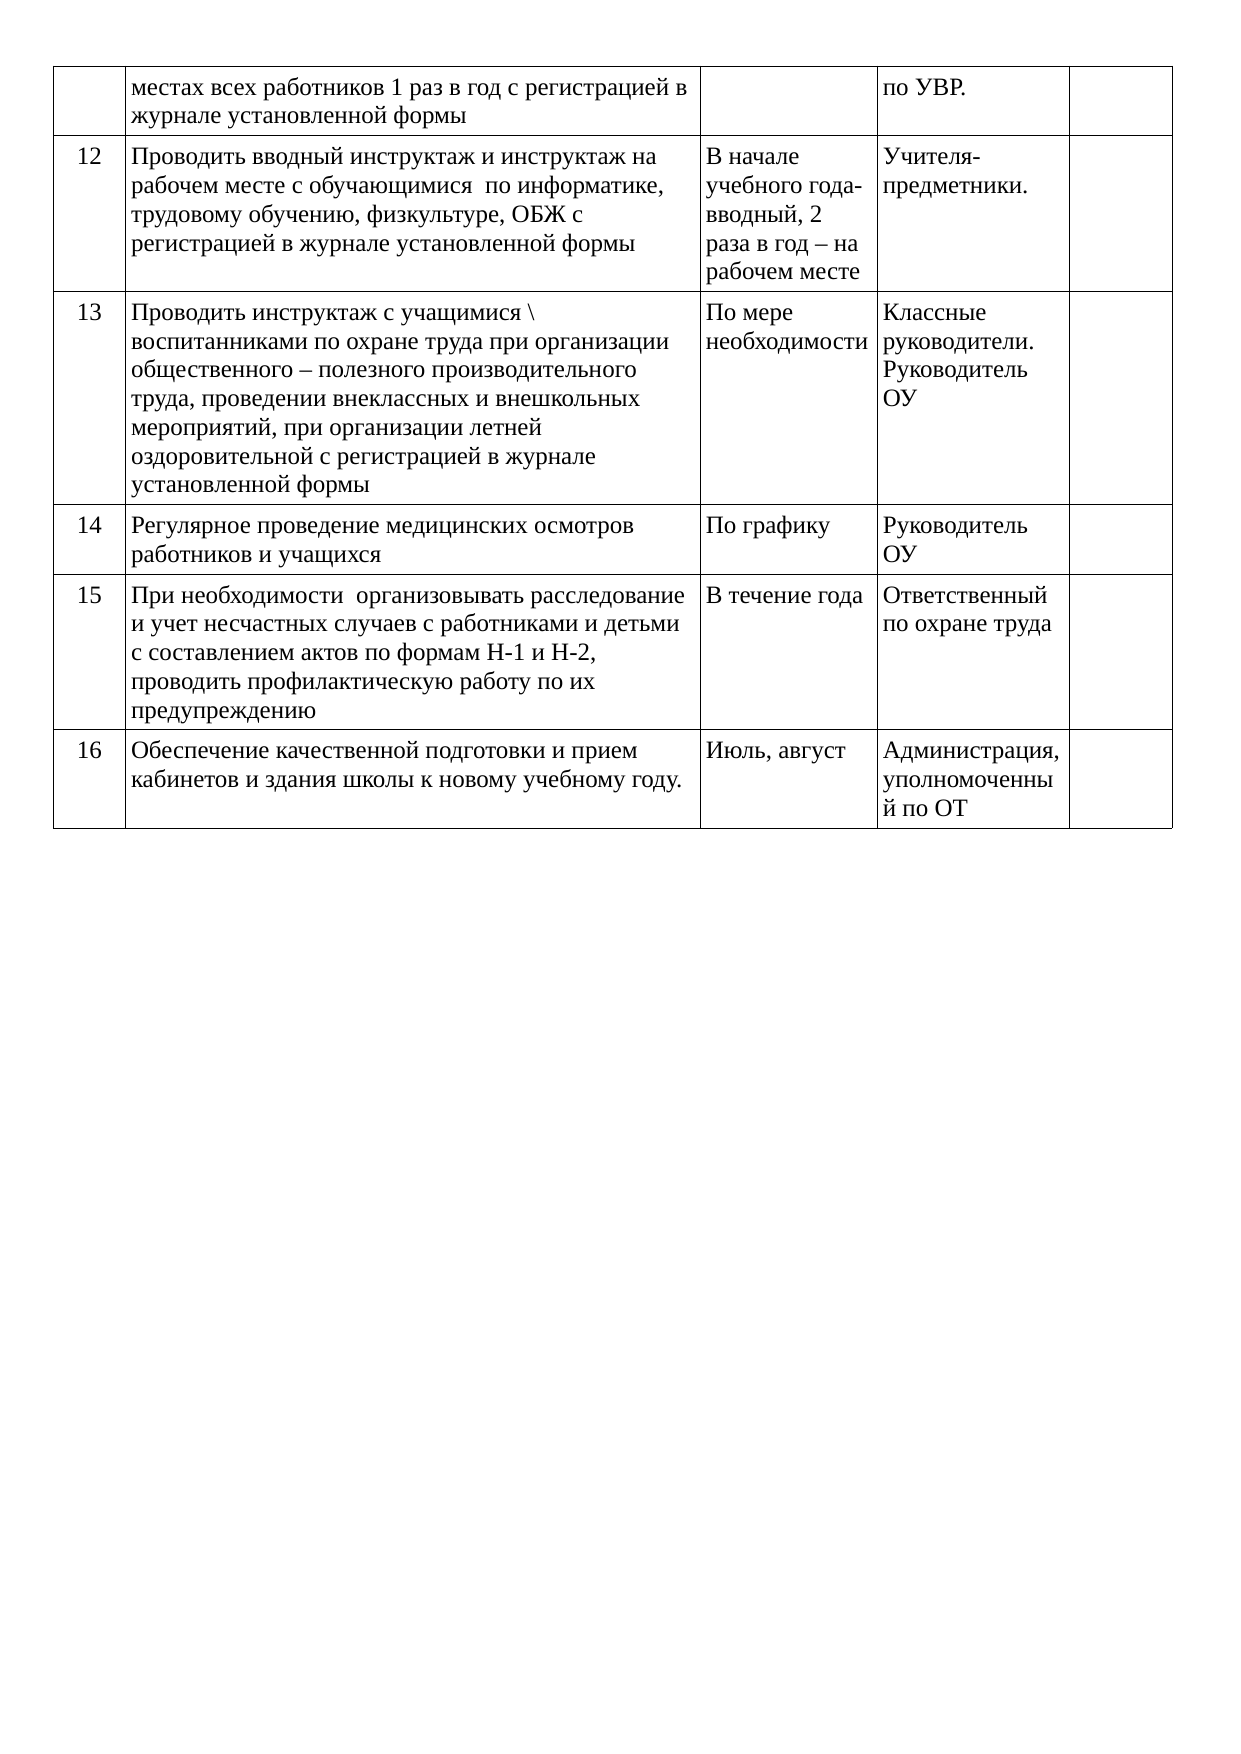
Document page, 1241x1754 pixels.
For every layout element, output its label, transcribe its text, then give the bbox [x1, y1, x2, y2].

table_cell местах всех работников 1 раз в год с регистрацией в журнале установленной формы [126, 67, 700, 135]
table_cell [1070, 730, 1172, 827]
table_cell Регулярное проведение медицинских осмотров работников и учащихся [126, 505, 700, 573]
table_cell Руководитель ОУ [878, 505, 1069, 573]
table_cell По графику [701, 505, 877, 573]
table_cell [1070, 292, 1172, 504]
table_cell 15 [54, 575, 125, 729]
table_cell При необходимости организовывать расследование и учет несчастных случаев с работниками и детьми с составлением актов по формам Н-1 и Н-2, проводить профилактическую работу по их предупреждению [126, 575, 700, 729]
table_cell В начале учебного года- вводный, 2 раза в год – на рабочем месте [701, 136, 877, 291]
table_cell [701, 67, 877, 135]
table_cell Обеспечение качественной подготовки и прием кабинетов и здания школы к новому учебному году. [126, 730, 700, 827]
table_cell [1070, 575, 1172, 729]
table_cell 16 [54, 730, 125, 827]
table_cell 13 [54, 292, 125, 504]
table_cell Июль, август [701, 730, 877, 827]
table_cell [1070, 505, 1172, 573]
table_cell Администрация, уполномоченный по ОТ [878, 730, 1069, 827]
table_cell Проводить инструктаж с учащимися \ воспитанниками по охране труда при организации общественного – полезного производительного труда, проведении внеклассных и внешкольных мероприятий, при организации летней оздоровительной с регистрацией в журнале установленной формы [126, 292, 700, 504]
table_cell Учителя-предметники. [878, 136, 1069, 291]
table_cell Классные руководители. Руководитель ОУ [878, 292, 1069, 504]
table_cell [1070, 136, 1172, 291]
table_cell [54, 67, 125, 135]
table_cell [1070, 67, 1172, 135]
table_cell Ответственный по охране труда [878, 575, 1069, 729]
table_cell По мере необходимости [701, 292, 877, 504]
table_cell 12 [54, 136, 125, 291]
table_cell Проводить вводный инструктаж и инструктаж на рабочем месте с обучающимися по информатике, трудовому обучению, физкультуре, ОБЖ с регистрацией в журнале установленной формы [126, 136, 700, 291]
table_cell 14 [54, 505, 125, 573]
table_cell по УВР. [878, 67, 1069, 135]
table_cell В течение года [701, 575, 877, 729]
